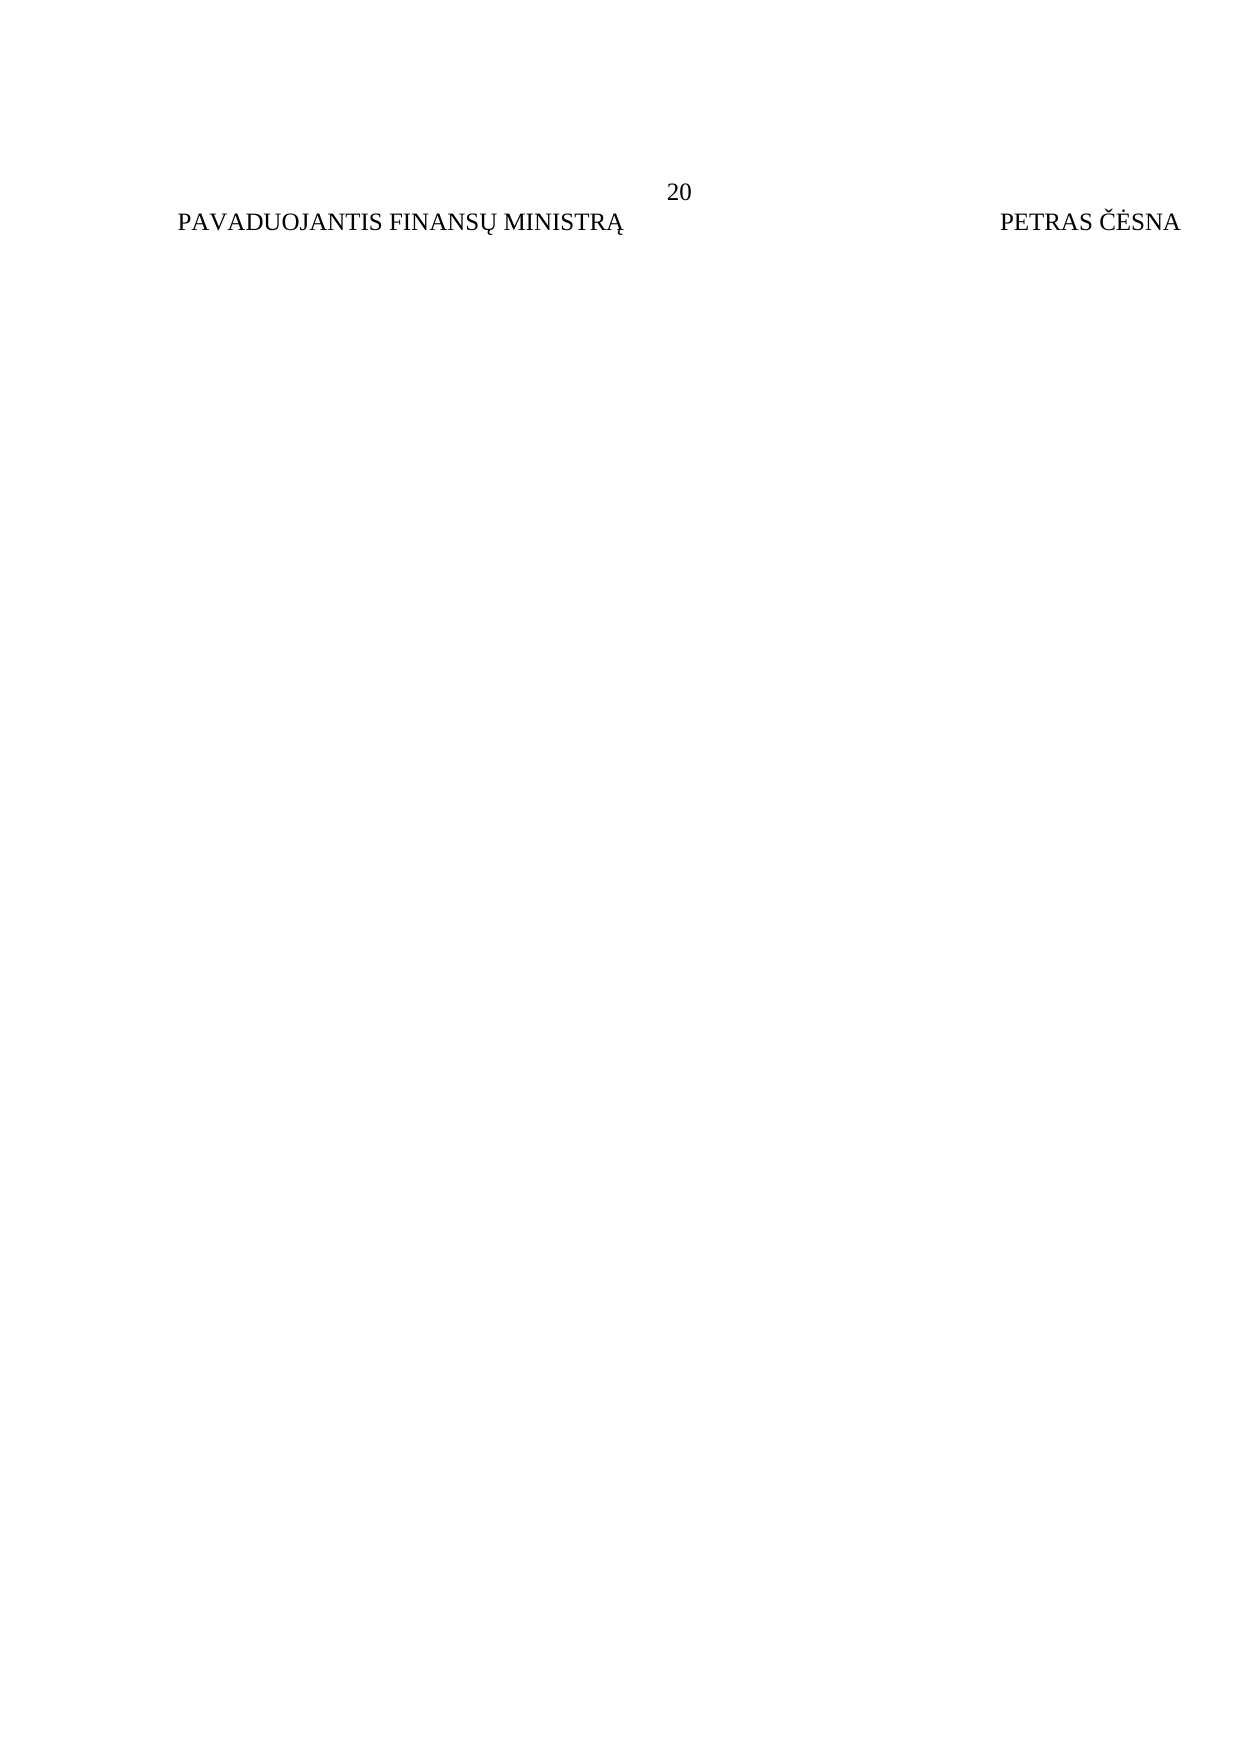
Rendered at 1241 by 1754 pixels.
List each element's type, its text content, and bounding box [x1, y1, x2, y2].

text PAVADUOJANTIS FINANSŲ MINISTRĄ PETRAS ČĖSNA [177, 207, 1181, 235]
